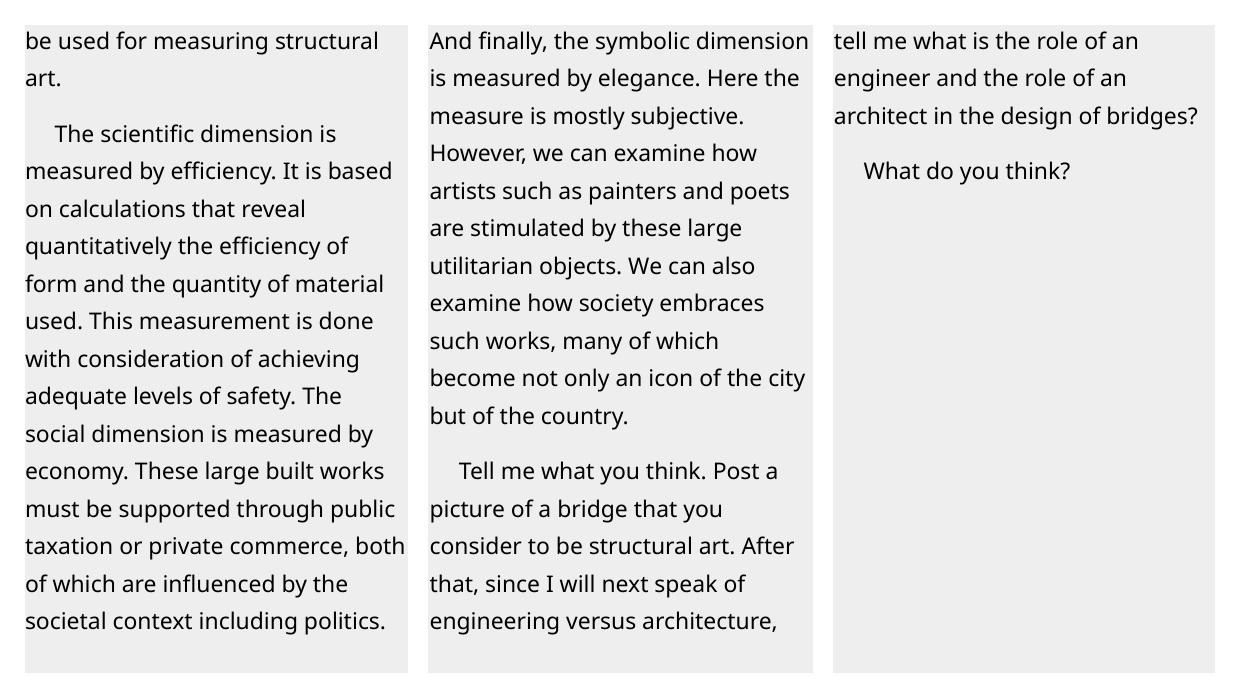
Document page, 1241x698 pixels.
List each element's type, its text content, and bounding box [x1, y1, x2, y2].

text tell me what is the role of an engineer and the role of an architect in the design of bridges? [834, 25, 1215, 131]
text What do you think? [834, 155, 1215, 186]
text Tell me what you think. Post a picture of a bridge that you consider to be structural art. After that, since I will next speak of engineering versus architecture, [429, 455, 811, 636]
text be used for measuring structural art. [25, 25, 406, 93]
text And finally, the symbolic dimension is measured by elegance. Here the measure is mostly subjective. However, we can examine how artists such as painters and poets are stimulated by these large utilitarian objects. We can also examine how society embraces such works, many of which become not only an icon of the city but of the country. [429, 25, 811, 431]
text The scientific dimension is measured by efficiency. It is based on calculations that reveal quantitatively the efficiency of form and the quantity of material used. This measurement is done with consideration of achieving adequate levels of safety. The social dimension is measured by economy. These large built works must be supported through public taxation or private commerce, both of which are influenced by the societal context including politics. [25, 117, 406, 636]
